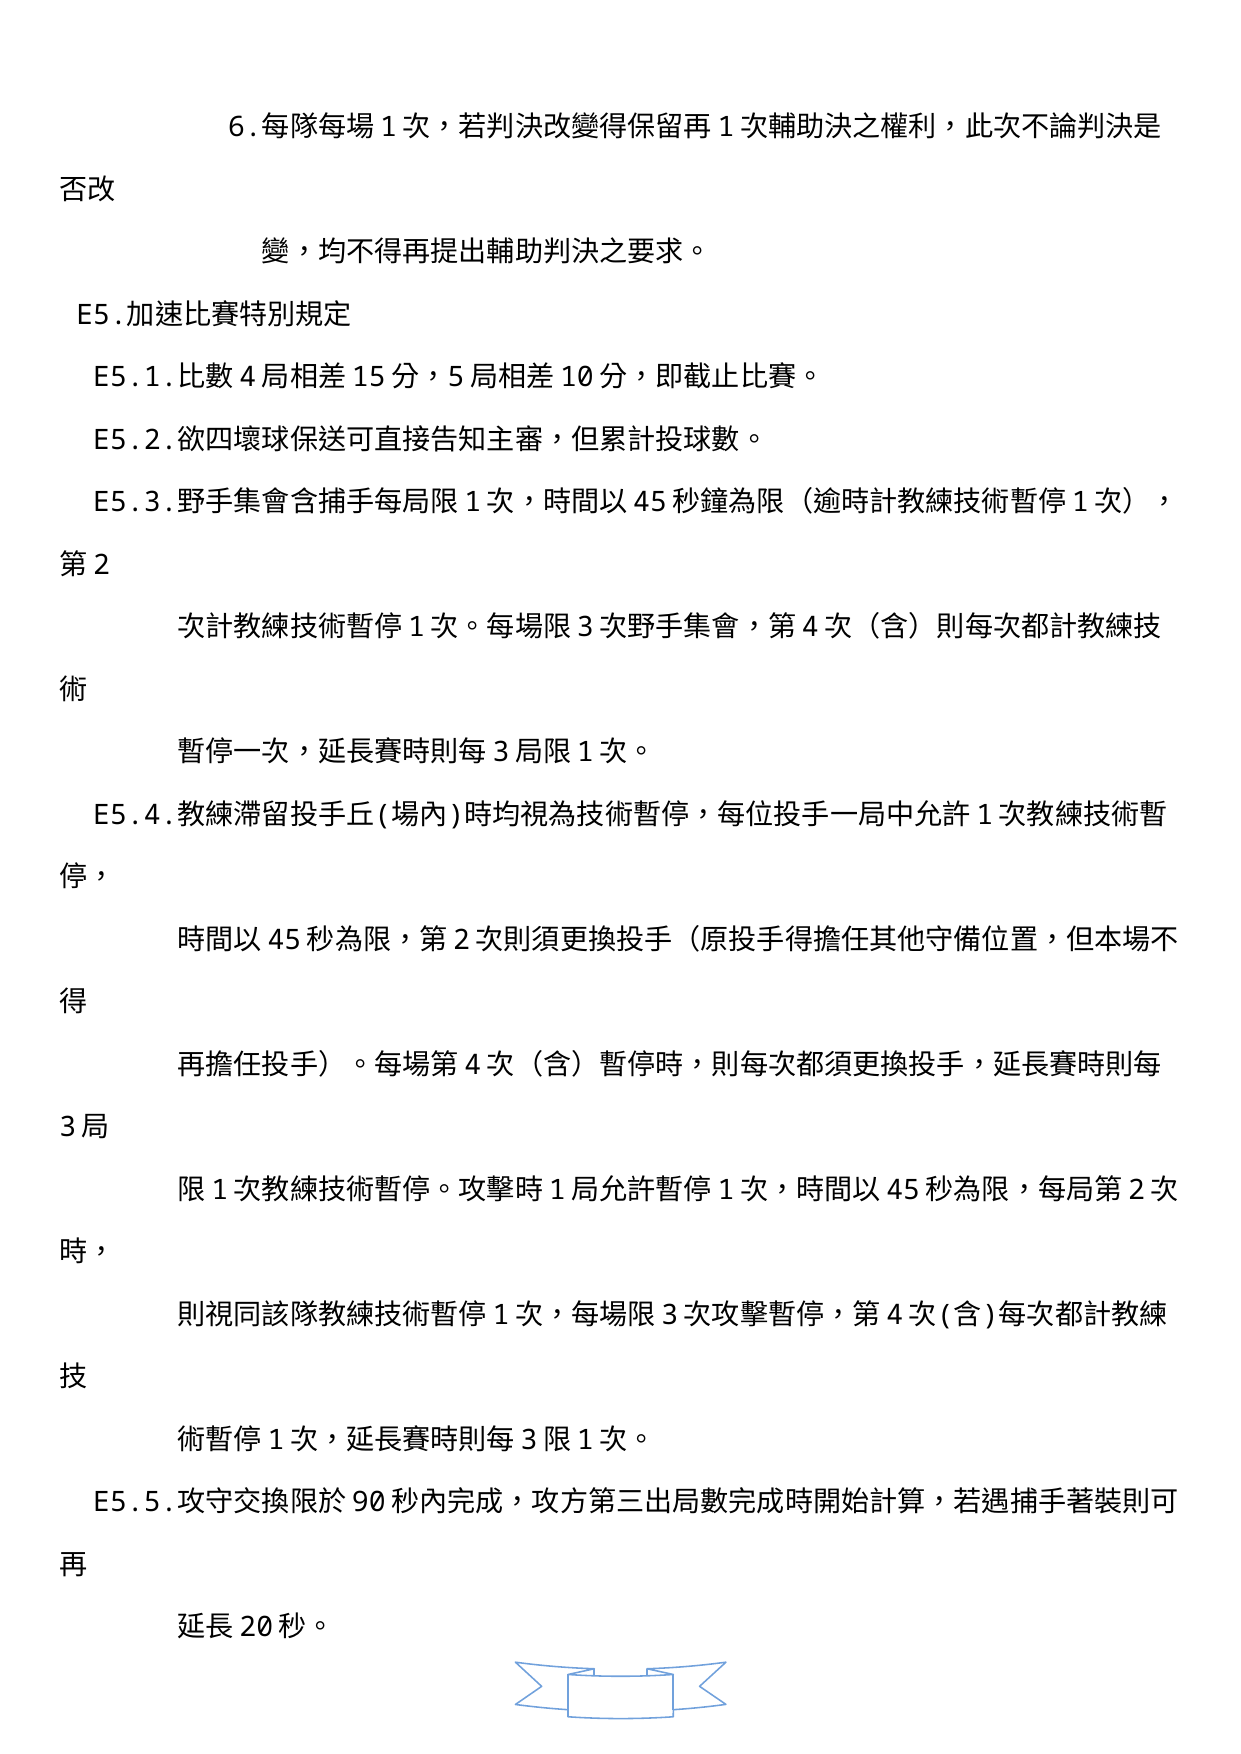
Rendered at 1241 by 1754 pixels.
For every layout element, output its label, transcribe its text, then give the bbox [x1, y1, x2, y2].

text 術暫停1次，延長賽時則每3限1次。 [59, 1396, 1181, 1458]
text 則視同該隊教練技術暫停1次，每場限3次攻擊暫停，第4次(含)每次都計教練技 [59, 1271, 1181, 1396]
text 限1次教練技術暫停。攻擊時1局允許暫停1次，時間以45秒為限，每局第2次時， [59, 1146, 1181, 1271]
text E5.5.攻守交換限於90秒內完成，攻方第三出局數完成時開始計算，若遇捕手著裝則可再 [59, 1458, 1181, 1583]
text 再擔任投手）。每場第4次（含）暫停時，則每次都須更換投手，延長賽時則每3局 [59, 1021, 1181, 1146]
text E5.1.比數4局相差15分，5局相差10分，即截止比賽。 [59, 333, 1181, 396]
text 變，均不得再提出輔助判決之要求。 [59, 208, 1181, 271]
text 暫停一次，延長賽時則每3局限1次。 [59, 708, 1181, 771]
text 延長20秒。 [59, 1583, 1181, 1646]
text E5.2.欲四壞球保送可直接告知主審，但累計投球數。 [59, 396, 1181, 458]
text E5.加速比賽特別規定 [59, 271, 1181, 333]
text 次計教練技術暫停1次。每場限3次野手集會，第4次（含）則每次都計教練技術 [59, 583, 1181, 708]
text 時間以45秒為限，第2次則須更換投手（原投手得擔任其他守備位置，但本場不得 [59, 896, 1181, 1021]
text E5.4.教練滯留投手丘(場內)時均視為技術暫停，每位投手一局中允許1次教練技術暫停， [59, 771, 1181, 896]
text E5.3.野手集會含捕手每局限1次，時間以45秒鐘為限（逾時計教練技術暫停1次），第2 [59, 458, 1181, 583]
text 6.每隊每場1次，若判決改變得保留再1次輔助決之權利，此次不論判決是否改 [59, 83, 1181, 208]
